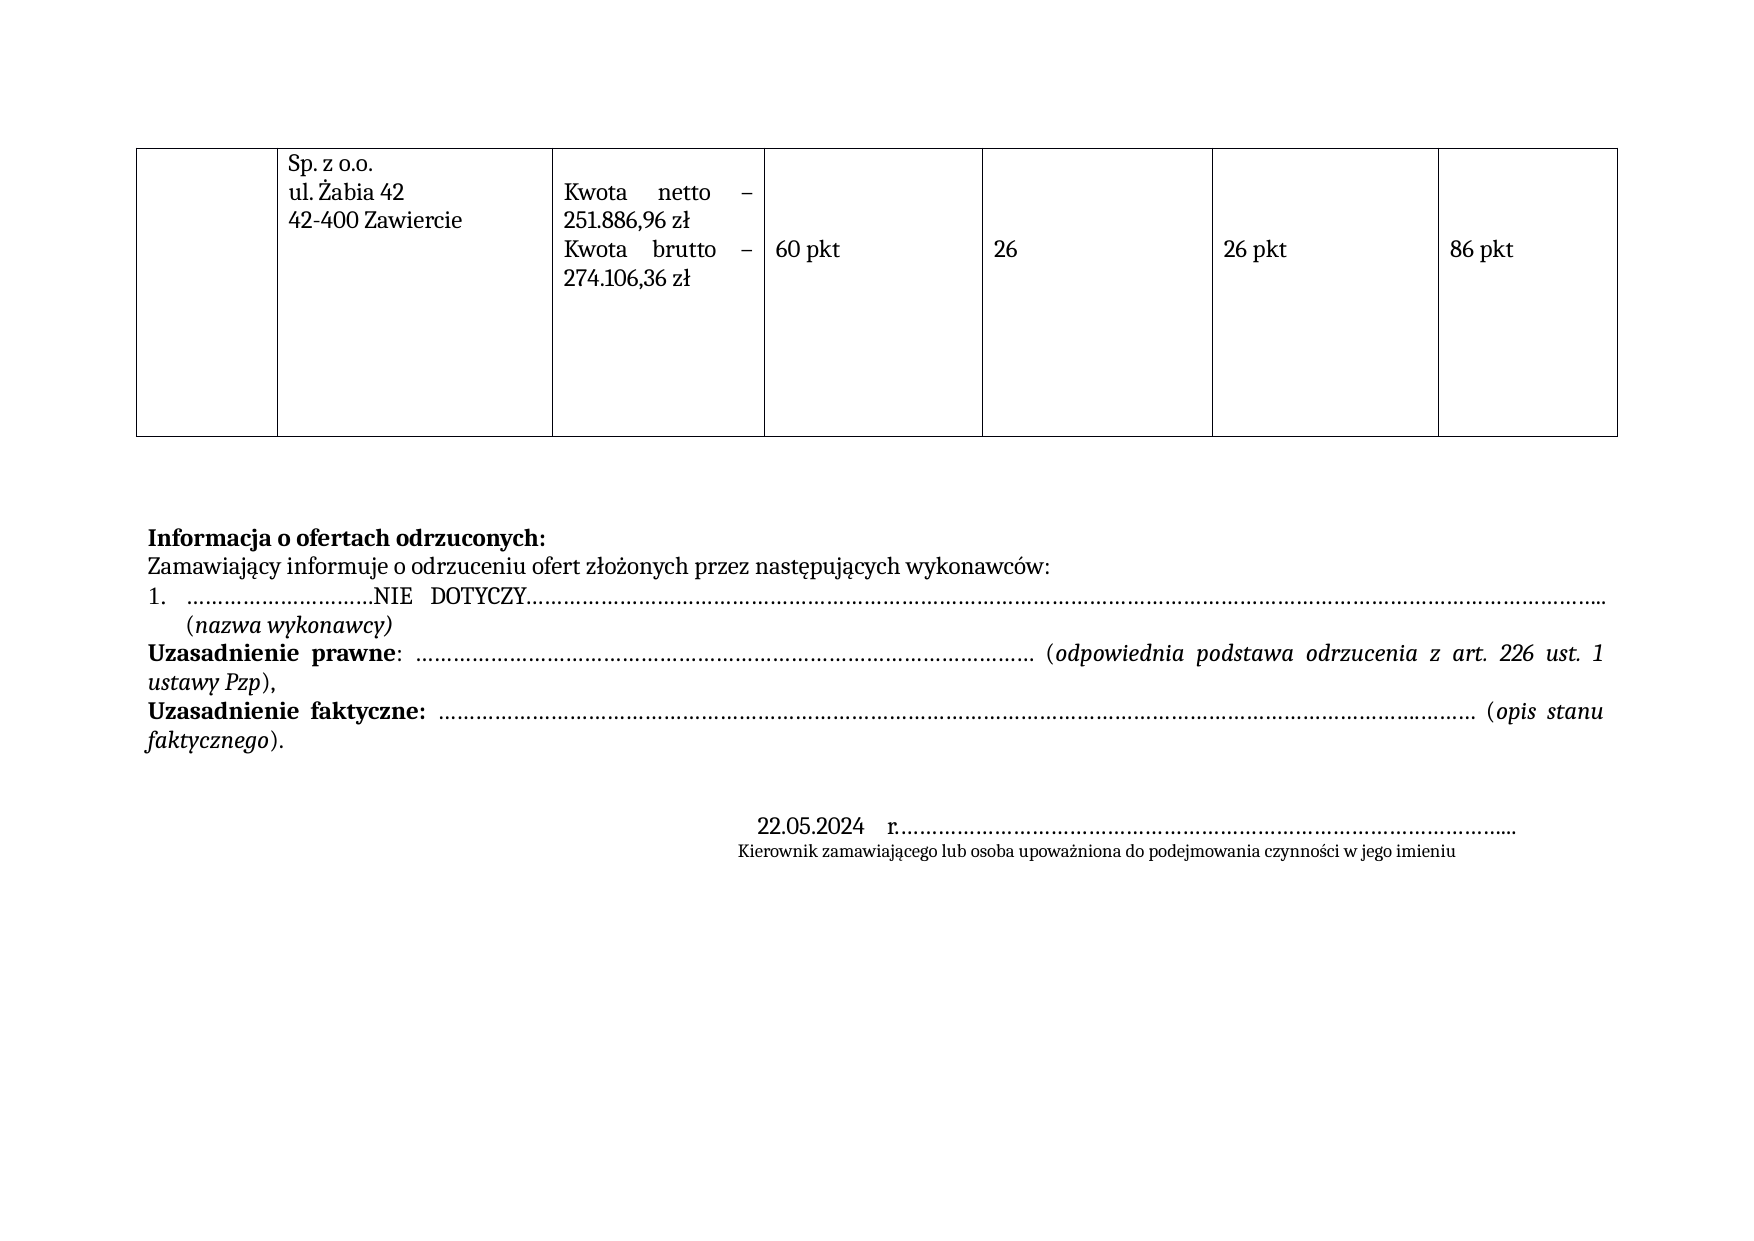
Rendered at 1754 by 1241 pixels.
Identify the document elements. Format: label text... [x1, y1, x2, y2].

text Informacja o ofertach odrzuconych: [148, 523, 1606, 552]
table_cell 86 pkt [1439, 149, 1617, 436]
text Zamawiający informuje o odrzuceniu ofert złożonych przez następujących wykonawców: [148, 552, 1606, 581]
text Uzasadnienie faktyczne: ………………………………………………………………………………………………………………………………………….……… (opis stanu faktycznego). [148, 697, 1606, 754]
text Uzasadnienie prawne: ……………………………………………………………………………………… (odpowiednia podstawa odrzucenia z art. 226 ust. 1 ustawy Pzp), [148, 639, 1606, 697]
table_cell Sp. z o.o. ul. Żabia 42 42-400 Zawiercie [278, 149, 552, 436]
table_cell 26 pkt [1213, 149, 1438, 436]
table_cell [137, 149, 277, 436]
table_cell 26 [983, 149, 1212, 436]
table_cell 60 pkt [765, 149, 982, 436]
list …………………………NIE DOTYCZY……………………………………………………………………………………………………………………………………………………….. (nazwa wykonawcy) [148, 581, 1606, 639]
text Kierownik zamawiającego lub osoba upoważniona do podejmowania czynności w jego imieniu [664, 841, 1606, 862]
table_cell Kwota netto – 251.886,96 zł Kwota brutto – 274.106,36 zł [553, 149, 764, 436]
text 22.05.2024 r.……………………………………………………………………………………... [590, 812, 1606, 841]
